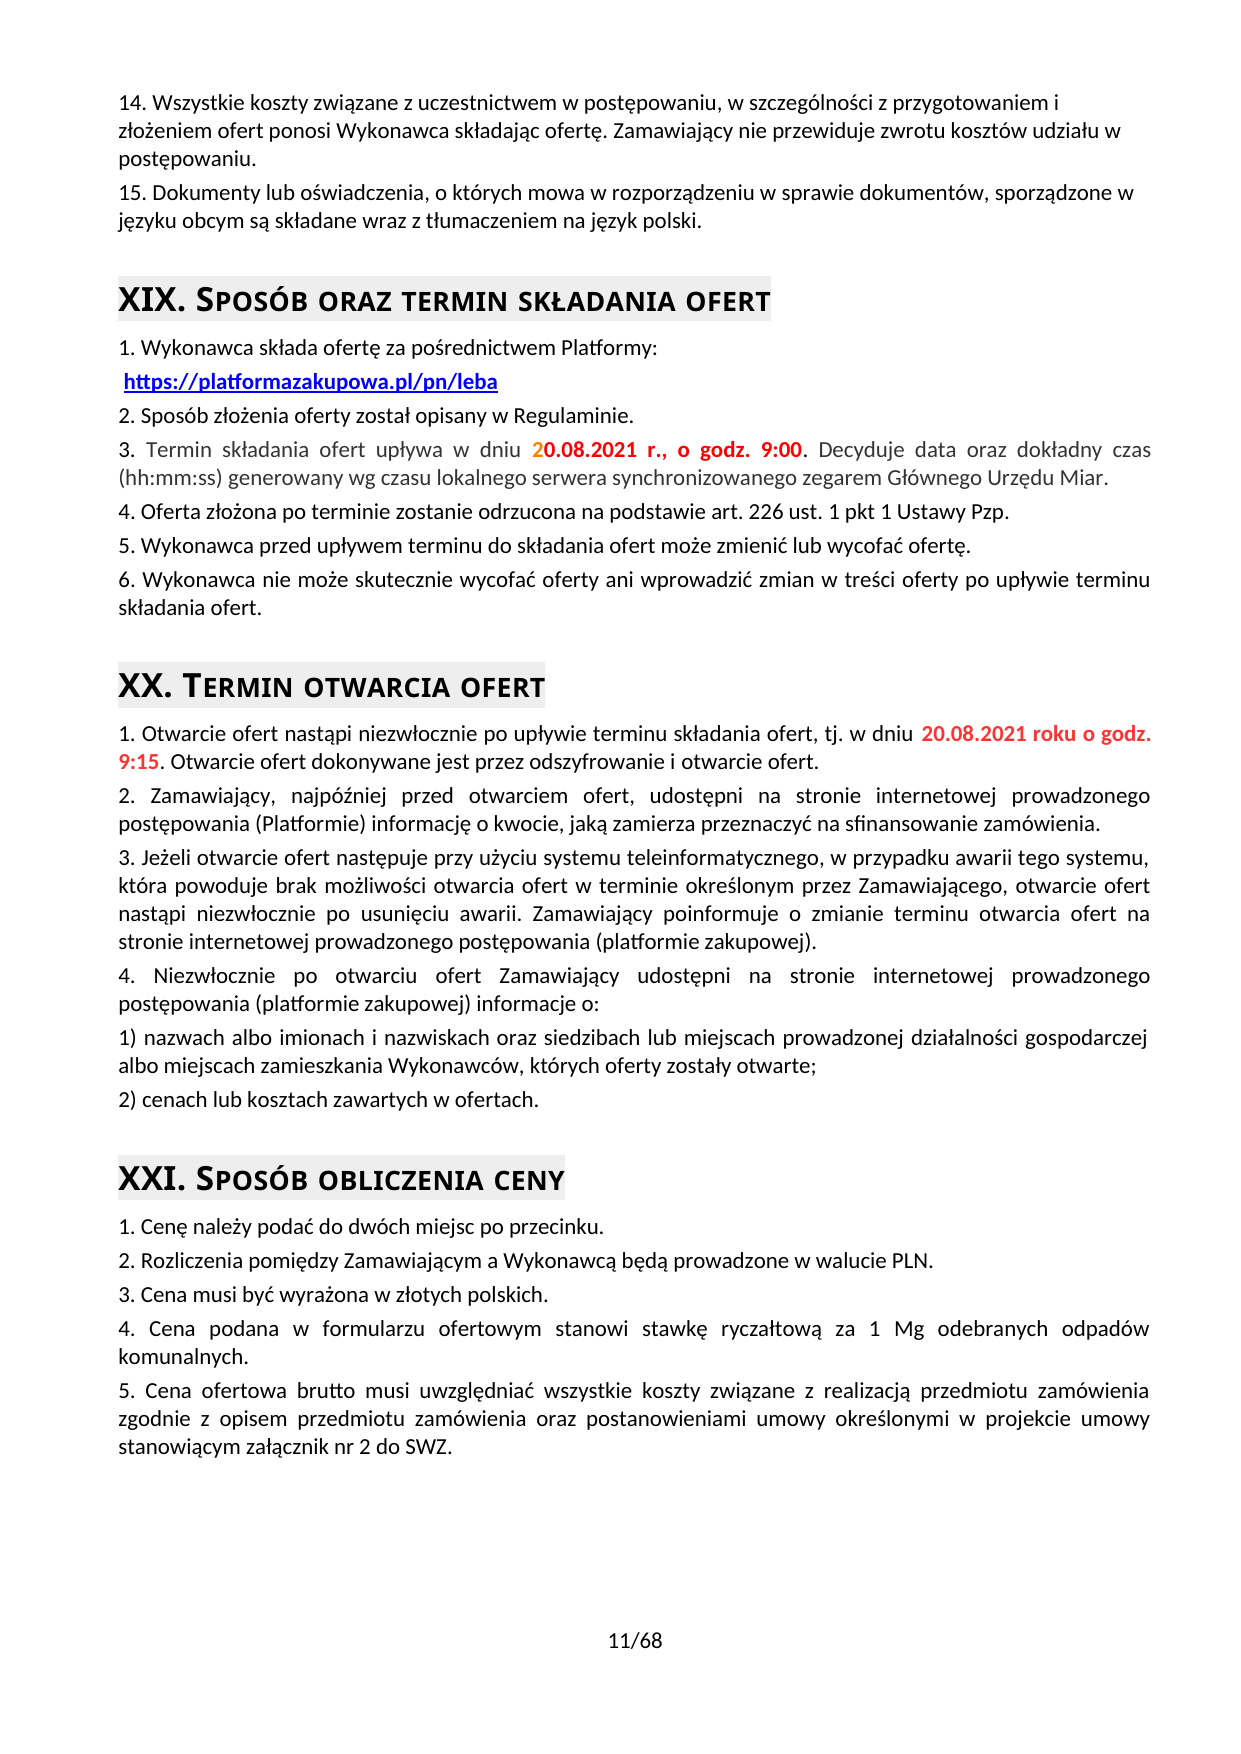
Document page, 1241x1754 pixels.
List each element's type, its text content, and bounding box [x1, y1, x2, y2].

text 3. Cena musi być wyrażona w złotych polskich. [118, 1280, 1152, 1308]
text 4. Oferta złożona po terminie zostanie odrzucona na podstawie art. 226 ust. 1 pkt 1 Ustawy Pzp. [118, 497, 1152, 525]
text 2. Sposób złożenia oferty został opisany w Regulaminie. [118, 401, 1152, 429]
subtitle XIX. Sposób oraz termin składania ofert [118, 276, 1152, 321]
subtitle XXI. Sposób obliczenia ceny [118, 1155, 1152, 1200]
text 1. Wykonawca składa ofertę za pośrednictwem Platformy: [118, 333, 1152, 361]
subtitle XX. Termin otwarcia ofert [118, 662, 1152, 708]
text 4. Cena podana w formularzu ofertowym stanowi stawkę ryczałtową za 1 Mg odebranych odpadów komunalnych. [118, 1314, 1152, 1370]
text 3. Jeżeli otwarcie ofert następuje przy użyciu systemu teleinformatycznego, w przypadku awarii tego systemu, która powoduje brak możliwości otwarcia ofert w terminie określonym przez Zamawiającego, otwarcie ofert nastąpi niezwłocznie po usunięciu awarii. Zamawiający poinformuje o zmianie terminu otwarcia ofert na stronie internetowej prowadzonego postępowania (platformie zakupowej). [118, 843, 1152, 956]
text 6. Wykonawca nie może skutecznie wycofać oferty ani wprowadzić zmian w treści oferty po upływie terminu składania ofert. [118, 565, 1152, 621]
text https://platformazakupowa.pl/pn/leba [118, 367, 1152, 395]
text 15. Dokumenty lub oświadczenia, o których mowa w rozporządzeniu w sprawie dokumentów, sporządzone w języku obcym są składane wraz z tłumaczeniem na język polski. [118, 178, 1152, 234]
text 4. Niezwłocznie po otwarciu ofert Zamawiający udostępni na stronie internetowej prowadzonego postępowania (platformie zakupowej) informacje o: [118, 961, 1152, 1017]
text 14. Wszystkie koszty związane z uczestnictwem w postępowaniu, w szczególności z przygotowaniem i złożeniem ofert ponosi Wykonawca składając ofertę. Zamawiający nie przewiduje zwrotu kosztów udziału w postępowaniu. [118, 88, 1152, 173]
text 2) cenach lub kosztach zawartych w ofertach. [118, 1085, 1152, 1113]
text 1. Cenę należy podać do dwóch miejsc po przecinku. [118, 1212, 1152, 1240]
text 1) nazwach albo imionach i nazwiskach oraz siedzibach lub miejscach prowadzonej działalności gospodarczej albo miejscach zamieszkania Wykonawców, których oferty zostały otwarte; [118, 1023, 1150, 1079]
text 5. Cena ofertowa brutto musi uwzględniać wszystkie koszty związane z realizacją przedmiotu zamówienia zgodnie z opisem przedmiotu zamówienia oraz postanowieniami umowy określonymi w projekcie umowy stanowiącym załącznik nr 2 do SWZ. [118, 1376, 1152, 1460]
text 2. Rozliczenia pomiędzy Zamawiającym a Wykonawcą będą prowadzone w walucie PLN. [118, 1246, 1152, 1274]
text 5. Wykonawca przed upływem terminu do składania ofert może zmienić lub wycofać ofertę. [118, 531, 1152, 559]
text 3. Termin składania ofert upływa w dniu 20.08.2021 r., o godz. 9:00. Decyduje data oraz dokładny czas (hh:mm:ss) generowany wg czasu lokalnego serwera synchronizowanego zegarem Głównego Urzędu Miar. [118, 435, 1152, 491]
text 1. Otwarcie ofert nastąpi niezwłocznie po upływie terminu składania ofert, tj. w dniu 20.08.2021 roku o godz. 9:15. Otwarcie ofert dokonywane jest przez odszyfrowanie i otwarcie ofert. [118, 719, 1152, 776]
text 2. Zamawiający, najpóźniej przed otwarciem ofert, udostępni na stronie internetowej prowadzonego postępowania (Platformie) informację o kwocie, jaką zamierza przeznaczyć na sfinansowanie zamówienia. [118, 781, 1152, 837]
